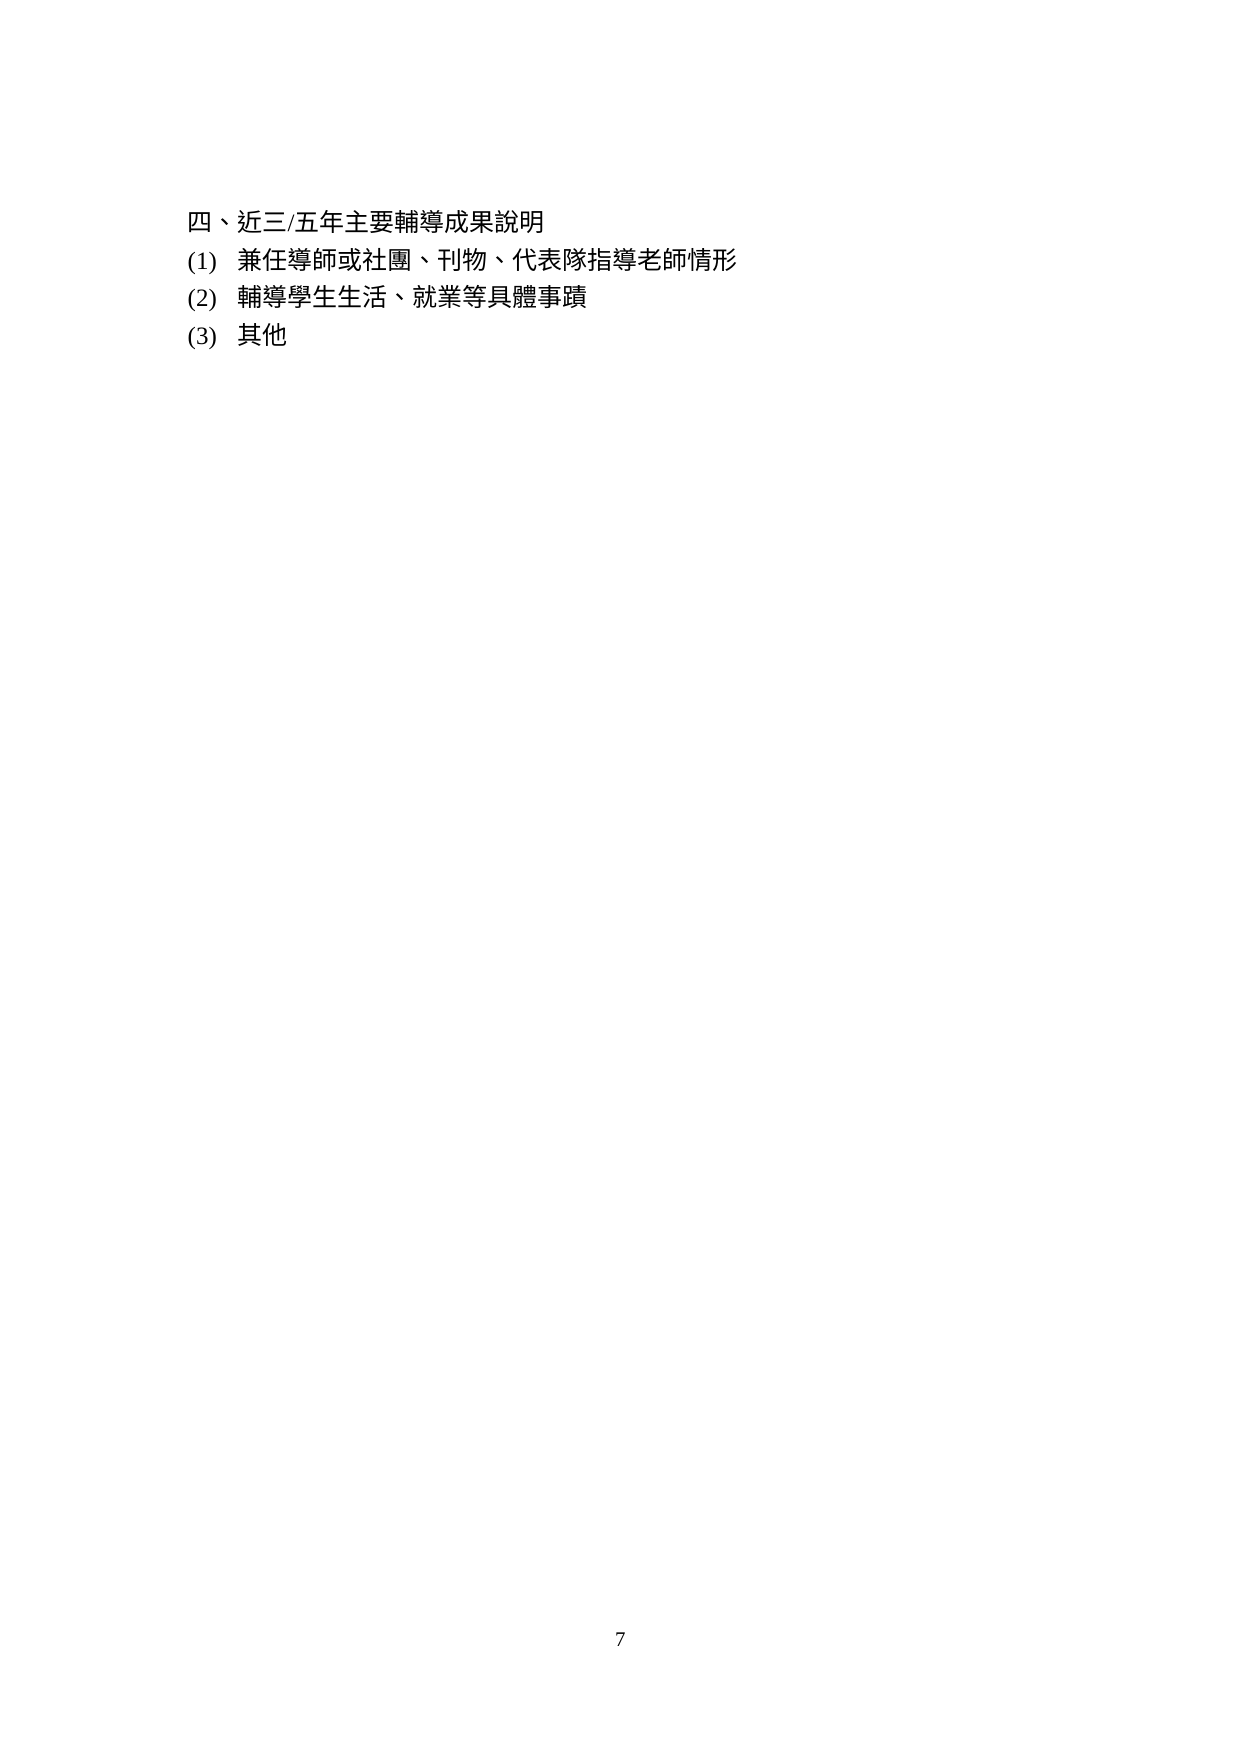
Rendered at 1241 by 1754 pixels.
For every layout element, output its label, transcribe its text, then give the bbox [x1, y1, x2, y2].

text (2) 輔導學生生活、就業等具體事蹟 [187, 277, 1053, 314]
text 四、近三/五年主要輔導成果說明 [187, 202, 1053, 239]
text (1) 兼任導師或社團、刊物、代表隊指導老師情形 [187, 239, 1053, 277]
text (3) 其他 [187, 314, 1053, 352]
